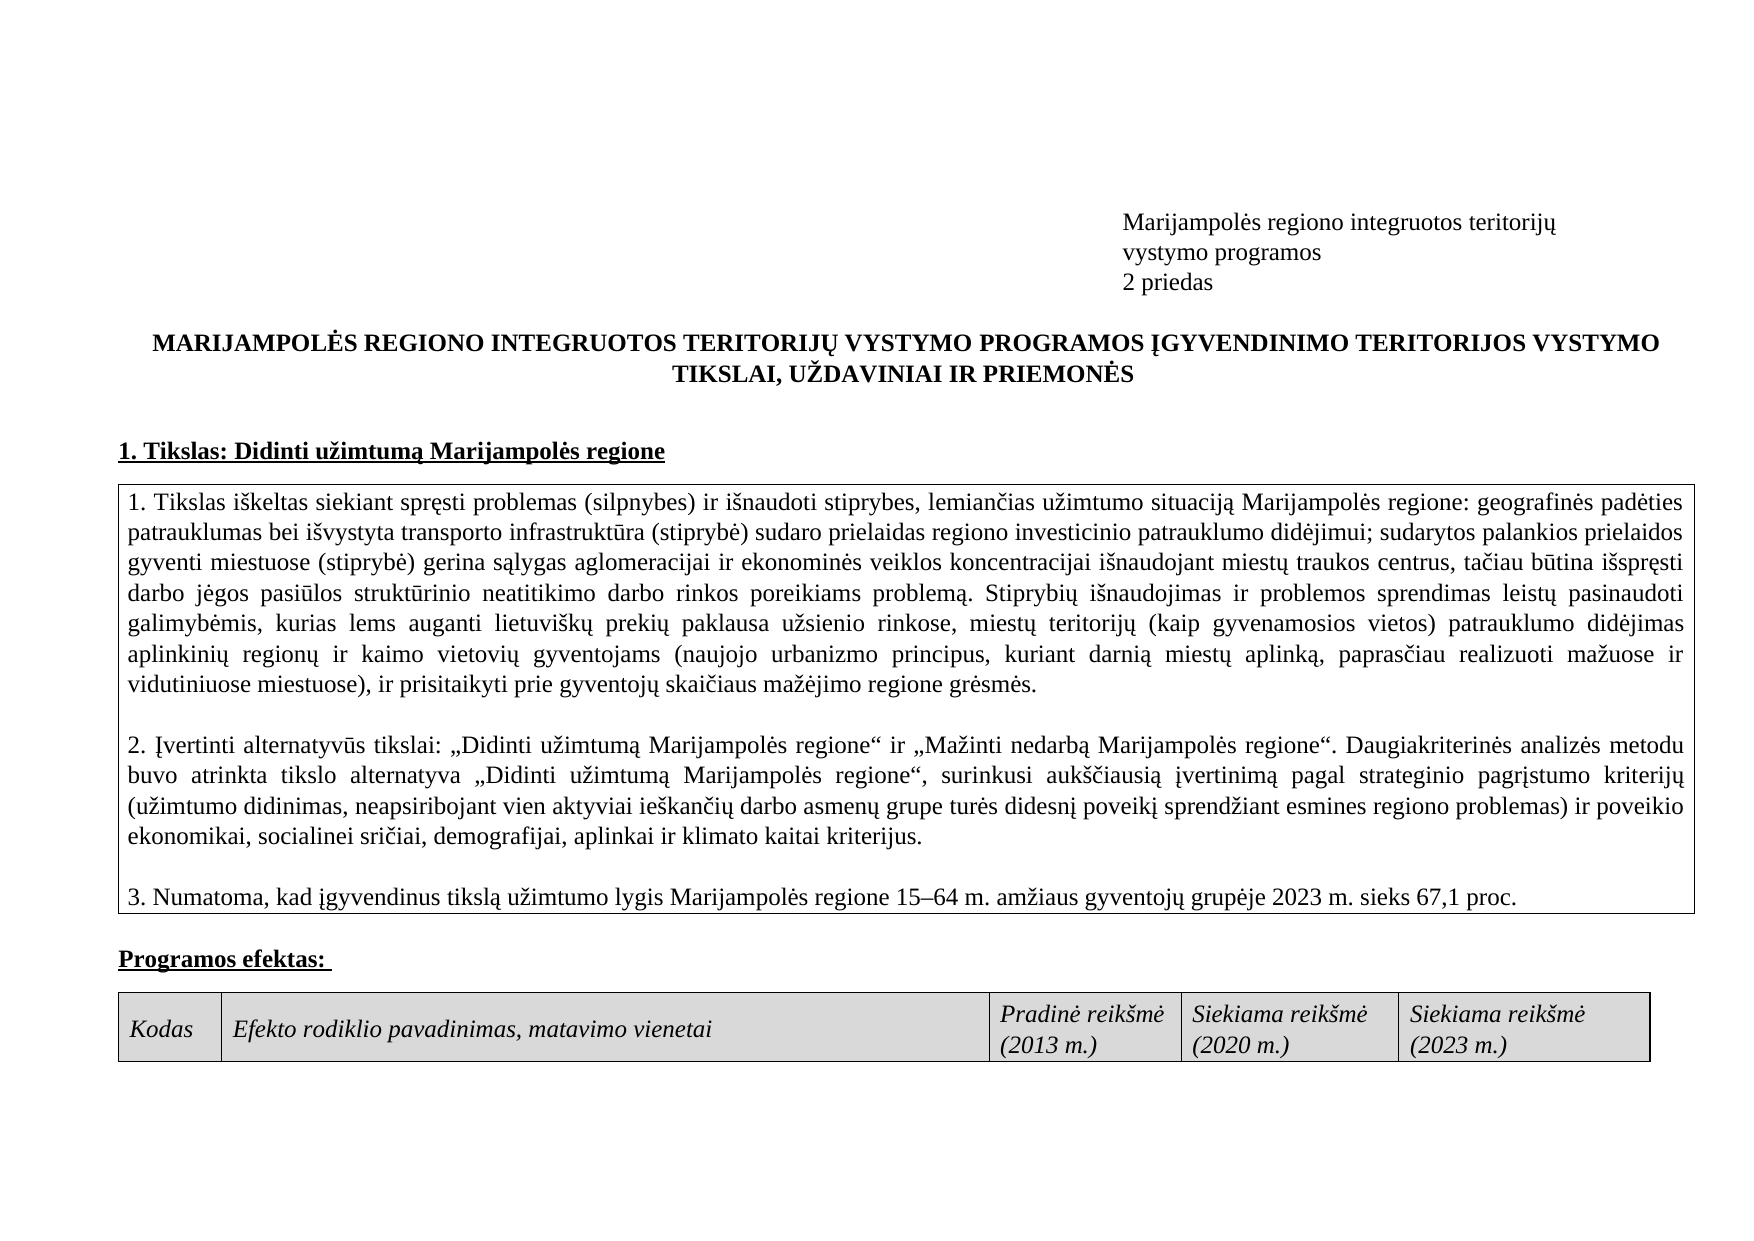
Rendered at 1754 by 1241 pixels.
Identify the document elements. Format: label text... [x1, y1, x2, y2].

table_header Siekiama reikšmė (2020 m.) [1182, 993, 1398, 1061]
table_header Pradinė reikšmė (2013 m.) [990, 993, 1181, 1061]
table_header Kodas [119, 993, 221, 1061]
text MARIJAMPOLĖS REGIONO INTEGRUOTOS TERITORIJŲ VYSTYMO PROGRAMOS ĮGYVENDINIMO TERITORIJOS VYSTYMO TIKSLAI, UŽDAVINIAI IR PRIEMONĖS [118, 328, 1694, 387]
text 2. Įvertinti alternatyvūs tikslai: „Didinti užimtumą Marijampolės regione“ ir „Mažinti nedarbą Marijampolės regione“. Daugiakriterinės analizės metodu buvo atrinkta tikslo alternatyva „Didinti užimtumą Marijampolės regione“, surinkusi aukščiausią įvertinimą pagal strateginio pagrįstumo kriterijų (užimtumo didinimas, neapsiribojant vien aktyviai ieškančių darbo asmenų grupe turės didesnį poveikį sprendžiant esmines regiono problemas) ir poveikio ekonomikai, socialinei sričiai, demografijai, aplinkai ir klimato kaitai kriterijus. [119, 727, 1694, 850]
text Marijampolės regiono integruotos teritorijų [1122, 207, 1695, 235]
text 3. Numatoma, kad įgyvendinus tikslą užimtumo lygis Marijampolės regione 15–64 m. amžiaus gyventojų grupėje 2023 m. sieks 67,1 proc. [119, 879, 1694, 913]
table_header Siekiama reikšmė (2023 m.) [1399, 993, 1649, 1061]
text vystymo programos [1122, 237, 1462, 266]
text Programos efektas: [118, 944, 1742, 973]
text 1. Tikslas: Didinti užimtumą Marijampolės regione [118, 436, 1742, 465]
text 2 priedas [1122, 267, 1462, 296]
text 1. Tikslas iškeltas siekiant spręsti problemas (silpnybes) ir išnaudoti stiprybes, lemiančias užimtumo situaciją Marijampolės regione: geografinės padėties patrauklumas bei išvystyta transporto infrastruktūra (stiprybė) sudaro prielaidas regiono investicinio patrauklumo didėjimui; sudarytos palankios prielaidos gyventi miestuose (stiprybė) gerina sąlygas aglomeracijai ir ekonominės veiklos koncentracijai išnaudojant miestų traukos centrus, tačiau būtina išspręsti darbo jėgos pasiūlos struktūrinio neatitikimo darbo rinkos poreikiams problemą. Stiprybių išnaudojimas ir problemos sprendimas leistų pasinaudoti galimybėmis, kurias lems auganti lietuviškų prekių paklausa užsienio rinkose, miestų teritorijų (kaip gyvenamosios vietos) patrauklumo didėjimas aplinkinių regionų ir kaimo vietovių gyventojams (naujojo urbanizmo principus, kuriant darnią miestų aplinką, paprasčiau realizuoti mažuose ir vidutiniuose miestuose), ir prisitaikyti prie gyventojų skaičiaus mažėjimo regione grėsmės. [119, 485, 1694, 698]
table_header Efekto rodiklio pavadinimas, matavimo vienetai [222, 993, 989, 1061]
